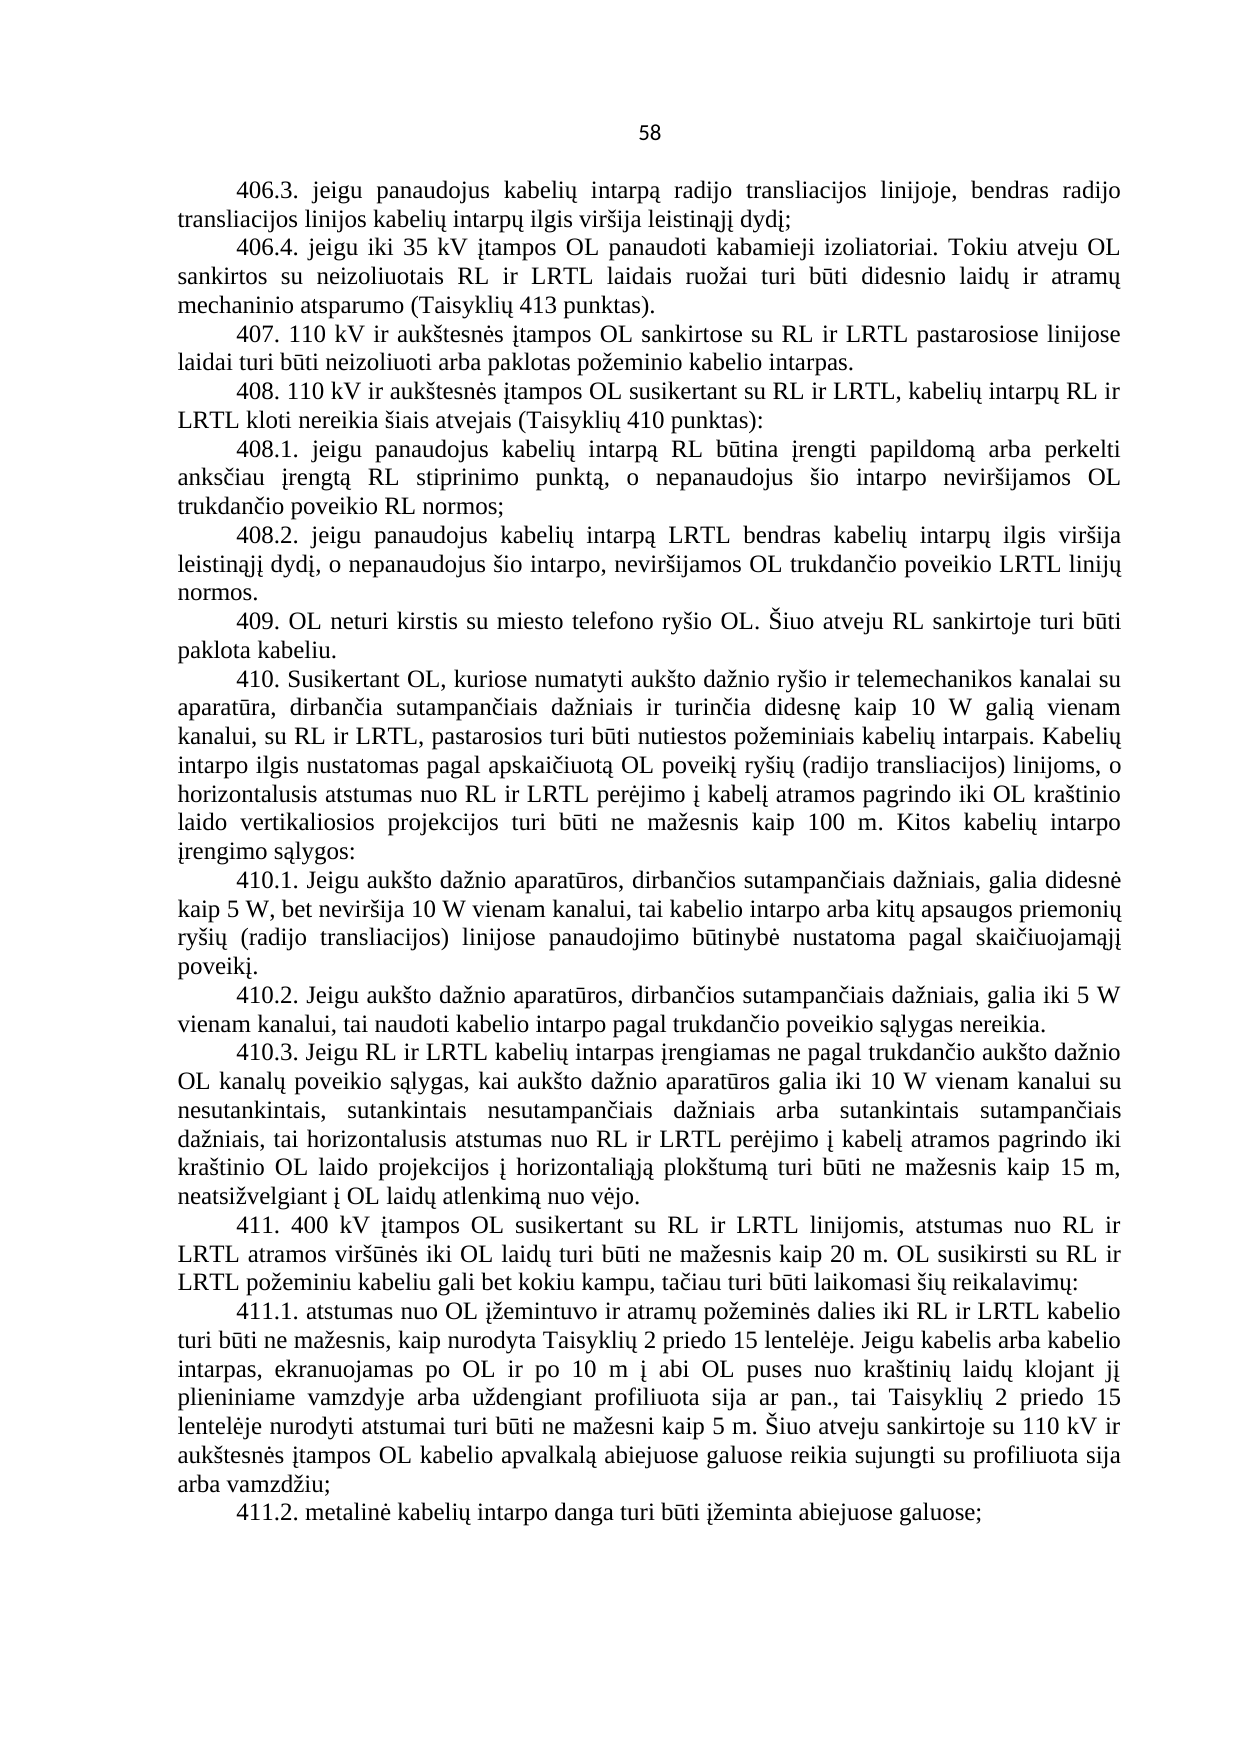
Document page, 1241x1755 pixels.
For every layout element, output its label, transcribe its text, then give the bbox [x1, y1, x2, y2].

text 411.1. atstumas nuo OL įžemintuvo ir atramų požeminės dalies iki RL ir LRTL kabelio turi būti ne mažesnis, kaip nurodyta Taisyklių 2 priedo 15 lentelėje. Jeigu kabelis arba kabelio intarpas, ekranuojamas po OL ir po 10 m į abi OL puses nuo kraštinių laidų klojant jį plieniniame vamzdyje arba uždengiant profiliuota sija ar pan., tai Taisyklių 2 priedo 15 lentelėje nurodyti atstumai turi būti ne mažesni kaip 5 m. Šiuo atveju sankirtoje su 110 kV ir aukštesnės įtampos OL kabelio apvalkalą abiejuose galuose reikia sujungti su profiliuota sija arba vamzdžiu; [177, 1296, 1122, 1497]
text 410. Susikertant OL, kuriose numatyti aukšto dažnio ryšio ir telemechanikos kanalai su aparatūra, dirbančia sutampančiais dažniais ir turinčia didesnę kaip 10 W galią vienam kanalui, su RL ir LRTL, pastarosios turi būti nutiestos požeminiais kabelių intarpais. Kabelių intarpo ilgis nustatomas pagal apskaičiuotą OL poveikį ryšių (radijo transliacijos) linijoms, o horizontalusis atstumas nuo RL ir LRTL perėjimo į kabelį atramos pagrindo iki OL kraštinio laido vertikaliosios projekcijos turi būti ne mažesnis kaip 100 m. Kitos kabelių intarpo įrengimo sąlygos: [177, 664, 1122, 865]
text 410.3. Jeigu RL ir LRTL kabelių intarpas įrengiamas ne pagal trukdančio aukšto dažnio OL kanalų poveikio sąlygas, kai aukšto dažnio aparatūros galia iki 10 W vienam kanalui su nesutankintais, sutankintais nesutampančiais dažniais arba sutankintais sutampančiais dažniais, tai horizontalusis atstumas nuo RL ir LRTL perėjimo į kabelį atramos pagrindo iki kraštinio OL laido projekcijos į horizontaliąją plokštumą turi būti ne mažesnis kaip 15 m, neatsižvelgiant į OL laidų atlenkimą nuo vėjo. [177, 1037, 1122, 1210]
text 407. 110 kV ir aukštesnės įtampos OL sankirtose su RL ir LRTL pastarosiose linijose laidai turi būti neizoliuoti arba paklotas požeminio kabelio intarpas. [177, 319, 1122, 376]
text 408.2. jeigu panaudojus kabelių intarpą LRTL bendras kabelių intarpų ilgis viršija leistinąjį dydį, o nepanaudojus šio intarpo, neviršijamos OL trukdančio poveikio LRTL linijų normos. [177, 520, 1122, 606]
text 406.4. jeigu iki 35 kV įtampos OL panaudoti kabamieji izoliatoriai. Tokiu atveju OL sankirtos su neizoliuotais RL ir LRTL laidais ruožai turi būti didesnio laidų ir atramų mechaninio atsparumo (Taisyklių 413 punktas). [177, 232, 1122, 319]
text 410.1. Jeigu aukšto dažnio aparatūros, dirbančios sutampančiais dažniais, galia didesnė kaip 5 W, bet neviršija 10 W vienam kanalui, tai kabelio intarpo arba kitų apsaugos priemonių ryšių (radijo transliacijos) linijose panaudojimo būtinybė nustatoma pagal skaičiuojamąjį poveikį. [177, 865, 1122, 980]
text 411. 400 kV įtampos OL susikertant su RL ir LRTL linijomis, atstumas nuo RL ir LRTL atramos viršūnės iki OL laidų turi būti ne mažesnis kaip 20 m. OL susikirsti su RL ir LRTL požeminiu kabeliu gali bet kokiu kampu, tačiau turi būti laikomasi šių reikalavimų: [177, 1210, 1122, 1296]
text 409. OL neturi kirstis su miesto telefono ryšio OL. Šiuo atveju RL sankirtoje turi būti paklota kabeliu. [177, 606, 1122, 664]
text 411.2. metalinė kabelių intarpo danga turi būti įžeminta abiejuose galuose; [177, 1497, 1122, 1526]
text 406.3. jeigu panaudojus kabelių intarpą radijo transliacijos linijoje, bendras radijo transliacijos linijos kabelių intarpų ilgis viršija leistinąjį dydį; [177, 175, 1122, 232]
text 410.2. Jeigu aukšto dažnio aparatūros, dirbančios sutampančiais dažniais, galia iki 5 W vienam kanalui, tai naudoti kabelio intarpo pagal trukdančio poveikio sąlygas nereikia. [177, 980, 1122, 1037]
text 408.1. jeigu panaudojus kabelių intarpą RL būtina įrengti papildomą arba perkelti anksčiau įrengtą RL stiprinimo punktą, o nepanaudojus šio intarpo neviršijamos OL trukdančio poveikio RL normos; [177, 434, 1122, 520]
text 408. 110 kV ir aukštesnės įtampos OL susikertant su RL ir LRTL, kabelių intarpų RL ir LRTL kloti nereikia šiais atvejais (Taisyklių 410 punktas): [177, 376, 1122, 434]
